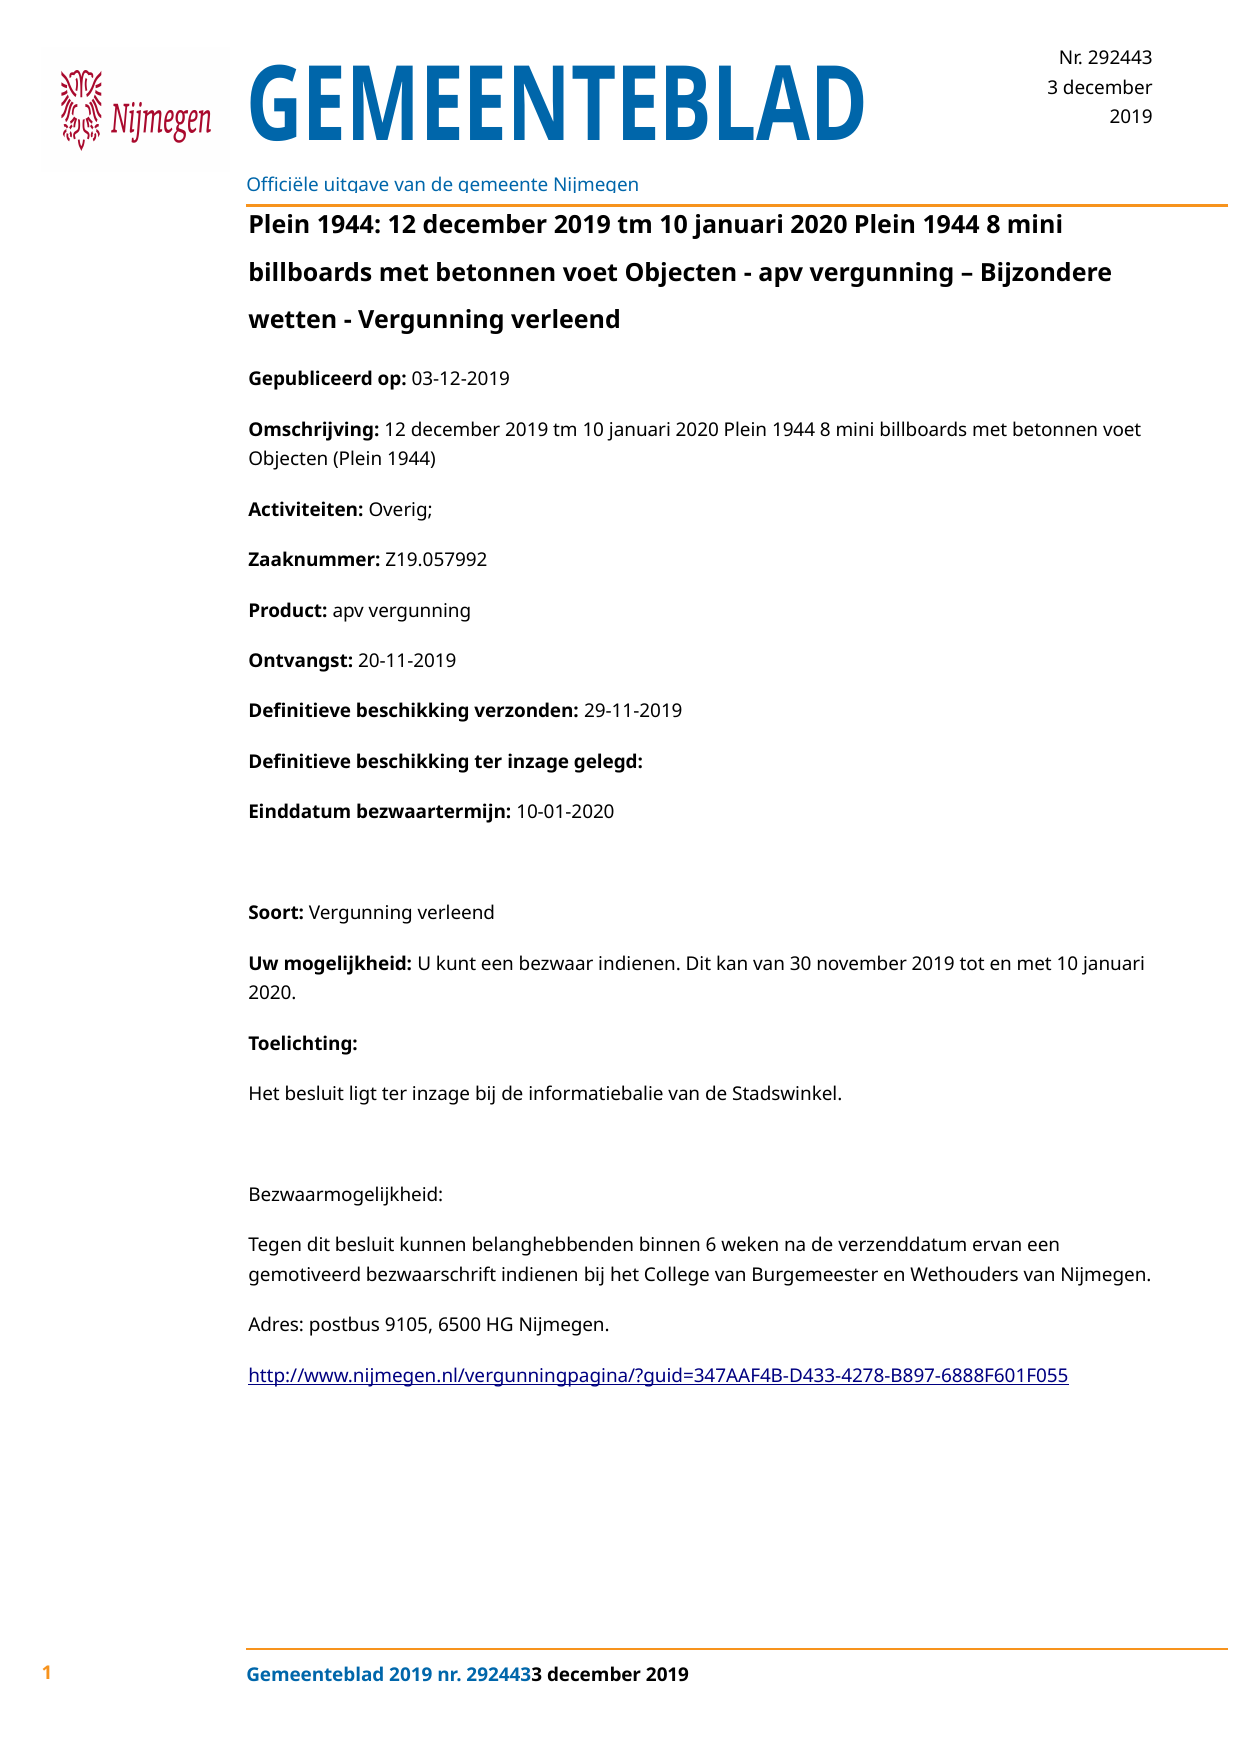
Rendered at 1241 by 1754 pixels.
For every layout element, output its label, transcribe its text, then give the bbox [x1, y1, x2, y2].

text Plein 1944: 12 december 2019 tm 10 januari 2020 Plein 1944 8 mini billboards met betonnen voet Objecten - apv vergunning – Bijzondere wetten - Vergunning verleend [248, 207, 1152, 336]
text Definitieve beschikking verzonden: 29-11-2019 [248, 698, 1152, 723]
text Het besluit ligt ter inzage bij de informatiebalie van de Stadswinkel. [248, 1080, 1152, 1106]
text Einddatum bezwaartermijn: 10-01-2020 [248, 798, 1152, 824]
picture [41, 47, 231, 172]
text Ontvangst: 20-11-2019 [248, 647, 1152, 673]
text Activiteiten: Overig; [248, 496, 1152, 522]
text Adres: postbus 9105, 6500 HG Nijmegen. [248, 1311, 1152, 1337]
text Definitieve beschikking ter inzage gelegd: [248, 748, 1152, 774]
text Uw mogelijkheid: U kunt een bezwaar indienen. Dit kan van 30 november 2019 tot en met 10 januari 2020. [248, 950, 1152, 1005]
text Tegen dit besluit kunnen belanghebbenden binnen 6 weken na de verzenddatum ervan een gemotiveerd bezwaarschrift indienen bij het College van Burgemeester en Wethouders van Nijmegen. [248, 1231, 1152, 1287]
text Zaaknummer: Z19.057992 [248, 546, 1152, 572]
text Soort: Vergunning verleend [248, 899, 1152, 925]
text http://www.nijmegen.nl/vergunningpagina/?guid=347AAF4B-D433-4278-B897-6888F601F055 [248, 1362, 1152, 1387]
text Omschrijving: 12 december 2019 tm 10 januari 2020 Plein 1944 8 mini billboards met betonnen voet Objecten (Plein 1944) [248, 416, 1152, 471]
text Product: apv vergunning [248, 597, 1152, 622]
text Gepubliceerd op: 03-12-2019 [248, 366, 1152, 391]
text Toelichting: [248, 1030, 1152, 1055]
text Bezwaarmogelijkheid: [248, 1181, 1152, 1207]
